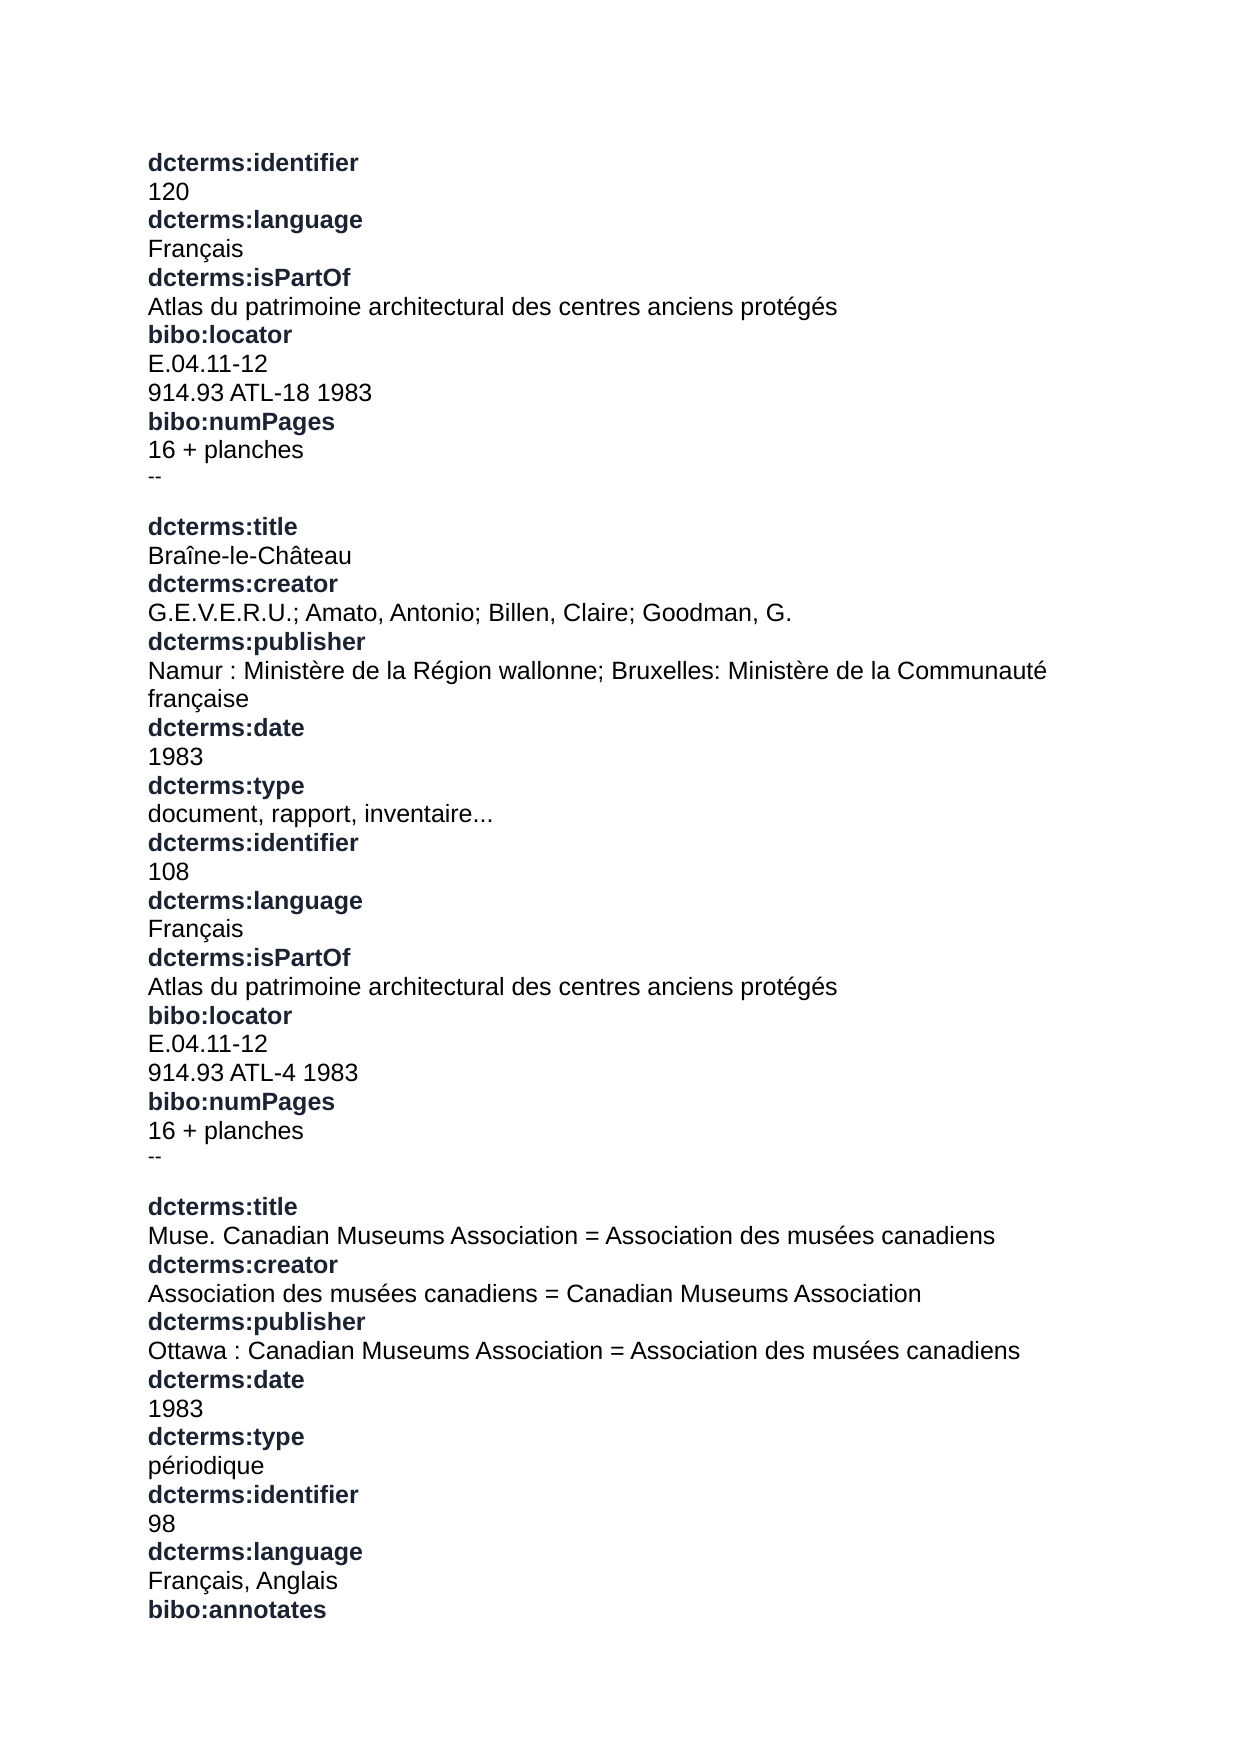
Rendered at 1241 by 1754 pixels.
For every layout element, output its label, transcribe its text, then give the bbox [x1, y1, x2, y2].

text 914.93 ATL-4 1983 [148, 1058, 1092, 1087]
text dcterms:language [148, 205, 1092, 234]
text dcterms:title [148, 1192, 1092, 1221]
text Français, Anglais [148, 1566, 1092, 1595]
text bibo:locator [148, 1001, 1092, 1029]
text E.04.11-12 [148, 349, 1092, 378]
text dcterms:publisher [148, 1307, 1092, 1336]
text périodique [148, 1451, 1092, 1480]
text dcterms:type [148, 771, 1092, 799]
text dcterms:identifier [148, 828, 1092, 857]
text dcterms:language [148, 1537, 1092, 1566]
text dcterms:identifier [148, 1480, 1092, 1508]
text bibo:numPages [148, 406, 1092, 435]
text dcterms:isPartOf [148, 943, 1092, 972]
text Association des musées canadiens = Canadian Museums Association [148, 1278, 1092, 1307]
text dcterms:creator [148, 569, 1092, 598]
text dcterms:creator [148, 1250, 1092, 1278]
text Français [148, 234, 1092, 263]
text -- [148, 1144, 1092, 1168]
text Français [148, 914, 1092, 943]
text dcterms:type [148, 1422, 1092, 1451]
text bibo:annotates [148, 1595, 1092, 1623]
text 16 + planches [148, 435, 1092, 464]
text document, rapport, inventaire... [148, 799, 1092, 828]
text -- [148, 464, 1092, 488]
text dcterms:publisher [148, 627, 1092, 656]
text 16 + planches [148, 1116, 1092, 1144]
text bibo:locator [148, 320, 1092, 349]
text dcterms:date [148, 713, 1092, 742]
text 1983 [148, 742, 1092, 771]
text dcterms:isPartOf [148, 263, 1092, 291]
text 98 [148, 1508, 1092, 1537]
text 108 [148, 857, 1092, 886]
text dcterms:title [148, 512, 1092, 541]
text Braîne-le-Château [148, 541, 1092, 569]
text Namur : Ministère de la Région wallonne; Bruxelles: Ministère de la Communauté française [148, 656, 1092, 713]
text G.E.V.E.R.U.; Amato, Antonio; Billen, Claire; Goodman, G. [148, 598, 1092, 627]
text dcterms:date [148, 1365, 1092, 1393]
text Ottawa : Canadian Museums Association = Association des musées canadiens [148, 1336, 1092, 1365]
text Atlas du patrimoine architectural des centres anciens protégés [148, 972, 1092, 1001]
text 914.93 ATL-18 1983 [148, 378, 1092, 406]
text Atlas du patrimoine architectural des centres anciens protégés [148, 291, 1092, 320]
text Muse. Canadian Museums Association = Association des musées canadiens [148, 1221, 1092, 1250]
text 120 [148, 176, 1092, 205]
text dcterms:identifier [148, 148, 1092, 176]
text bibo:numPages [148, 1087, 1092, 1116]
text 1983 [148, 1393, 1092, 1422]
text dcterms:language [148, 886, 1092, 914]
text E.04.11-12 [148, 1029, 1092, 1058]
